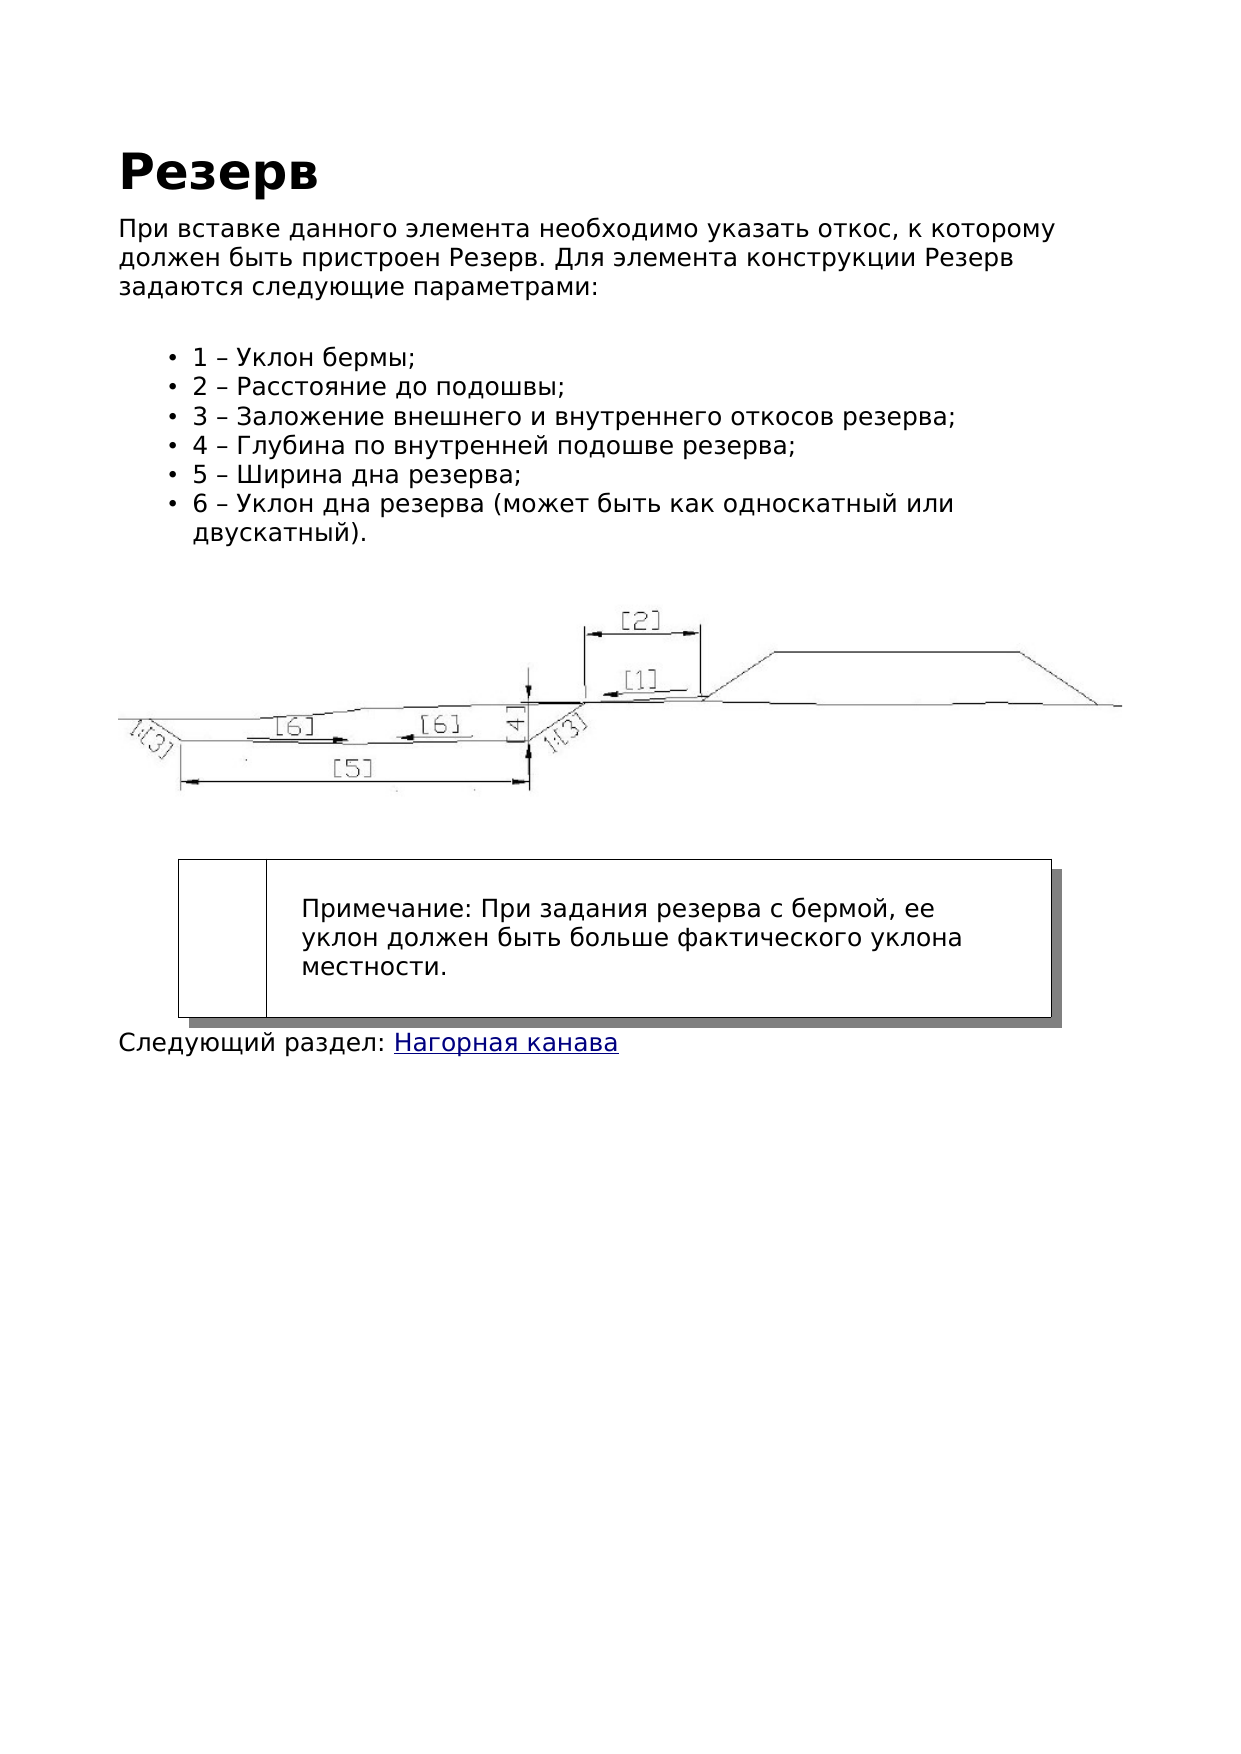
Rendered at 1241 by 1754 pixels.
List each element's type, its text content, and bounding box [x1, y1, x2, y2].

table_header [179, 860, 266, 1017]
table_header Примечание: При задания резерва с бермой, ее уклон должен быть больше фактического уклона местности. [267, 860, 1051, 1017]
picture [118, 577, 1123, 817]
text Следующий раздел: Нагорная канава [118, 1028, 1122, 1057]
subtitle Резерв [118, 143, 1122, 201]
text При вставке данного элемента необходимо указать откос, к которому должен быть пристроен Резерв. Для элемента конструкции Резерв задаются следующие параметрами: [118, 214, 1122, 301]
list 2 – Расстояние до подошвы; [177, 372, 1122, 402]
list 5 – Ширина дна резерва; [177, 460, 1122, 489]
list 4 – Глубина по внутренней подошве резерва; [177, 431, 1122, 460]
list 3 – Заложение внешнего и внутреннего откосов резерва; [177, 402, 1122, 431]
list 6 – Уклон дна резерва (может быть как односкатный или двускатный). [177, 489, 1122, 547]
list 1 – Уклон бермы; [177, 343, 1122, 372]
